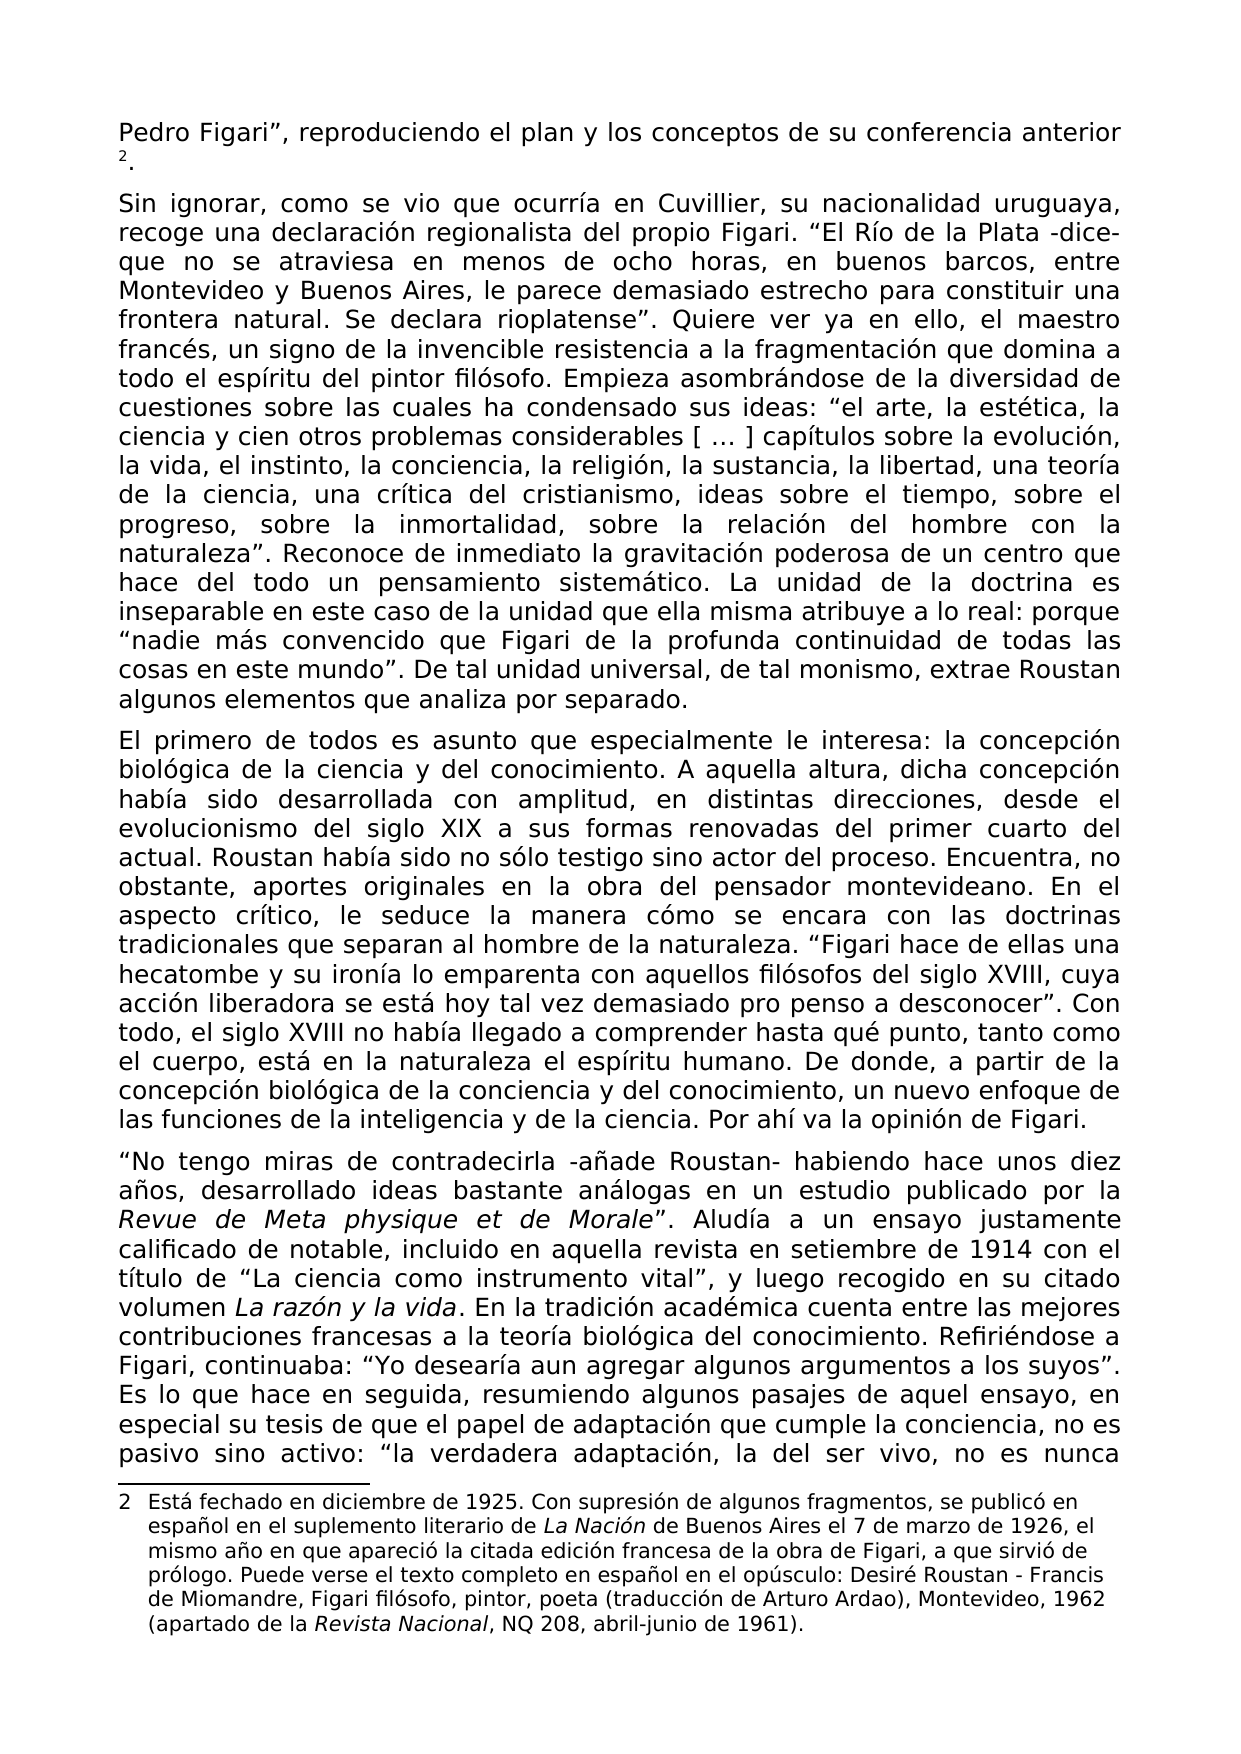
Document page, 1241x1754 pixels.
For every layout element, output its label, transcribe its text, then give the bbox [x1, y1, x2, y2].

text “No tengo miras de contradecirla -añade Roustan- habiendo hace unos diez años, desarrollado ideas bastante análogas en un estudio publicado por la Revue de Meta physique et de Morale”. Aludía a un ensayo justamente calificado de notable, incluido en aquella revista en setiembre de 1914 con el título de “La ciencia como instrumento vital”, y luego recogido en su citado volumen La razón y la vida. En la tradición académica cuenta entre las mejores contribuciones francesas a la teoría biológica del conocimiento. Refiriéndose a Figari, continuaba: “Yo desearía aun agregar algunos argumentos a los suyos”. Es lo que hace en seguida, resumiendo algunos pasajes de aquel ensayo, en especial su tesis de que el papel de adaptación que cumple la conciencia, no es pasivo sino activo: “la verdadera adaptación, la del ser vivo, no es nunca [118, 1147, 1122, 1468]
text Pedro Figari”, reproduciendo el plan y los conceptos de su conferencia anterior . [118, 118, 1122, 176]
text Está fechado en diciembre de 1925. Con supresión de algunos fragmentos, se publicó en español en el suplemento literario de La Nación de Buenos Aires el 7 de marzo de 1926, el mismo año en que apareció la citada edición francesa de la obra de Figari, a que sirvió de prólogo. Puede verse el texto completo en español en el opúsculo: Desiré Roustan - Francis de Miomandre, Figari filósofo, pintor, poeta (traducción de Arturo Ardao), Montevideo, 1962 (apartado de la Revista Nacional, NQ 208, abril-junio de 1961). [118, 1490, 1122, 1636]
text Sin ignorar, como se vio que ocurría en Cuvillier, su nacionalidad uruguaya, recoge una declaración regionalista del propio Figari. “El Río de la Plata -dice- que no se atraviesa en menos de ocho horas, en buenos barcos, entre Montevideo y Buenos Aires, le parece demasiado estrecho para constituir una frontera natural. Se declara rioplatense”. Quiere ver ya en ello, el maestro francés, un signo de la invencible resistencia a la fragmentación que domina a todo el espíritu del pintor filósofo. Empieza asombrándose de la diversidad de cuestiones sobre las cuales ha condensado sus ideas: “el arte, la estética, la ciencia y cien otros problemas considerables [ … ] capítulos sobre la evolución, la vida, el instinto, la conciencia, la religión, la sustancia, la libertad, una teoría de la ciencia, una crítica del cristianismo, ideas sobre el tiempo, sobre el progreso, sobre la inmortalidad, sobre la relación del hombre con la naturaleza”. Reconoce de inmediato la gravitación poderosa de un centro que hace del todo un pensamiento sistemático. La unidad de la doctrina es inseparable en este caso de la unidad que ella misma atribuye a lo real: porque “nadie más convencido que Figari de la profunda continuidad de todas las cosas en este mundo”. De tal unidad universal, de tal monismo, extrae Roustan algunos elementos que analiza por separado. [118, 189, 1122, 714]
text El primero de todos es asunto que especialmente le interesa: la concepción biológica de la ciencia y del conocimiento. A aquella altura, dicha concepción había sido desarrollada con amplitud, en distintas direcciones, desde el evolucionismo del siglo XIX a sus formas renovadas del primer cuarto del actual. Roustan había sido no sólo testigo sino actor del proceso. Encuentra, no obstante, aportes originales en la obra del pensador montevideano. En el aspecto crítico, le seduce la manera cómo se encara con las doctrinas tradicionales que separan al hombre de la naturaleza. “Figari hace de ellas una hecatombe y su ironía lo emparenta con aquellos filósofos del siglo XVIII, cuya acción liberadora se está hoy tal vez demasiado pro penso a desconocer”. Con todo, el siglo XVIII no había llegado a comprender hasta qué punto, tanto como el cuerpo, está en la naturaleza el espíritu humano. De donde, a partir de la concepción biológica de la conciencia y del conocimiento, un nuevo enfoque de las funciones de la inteligencia y de la ciencia. Por ahí va la opinión de Figari. [118, 726, 1122, 1135]
